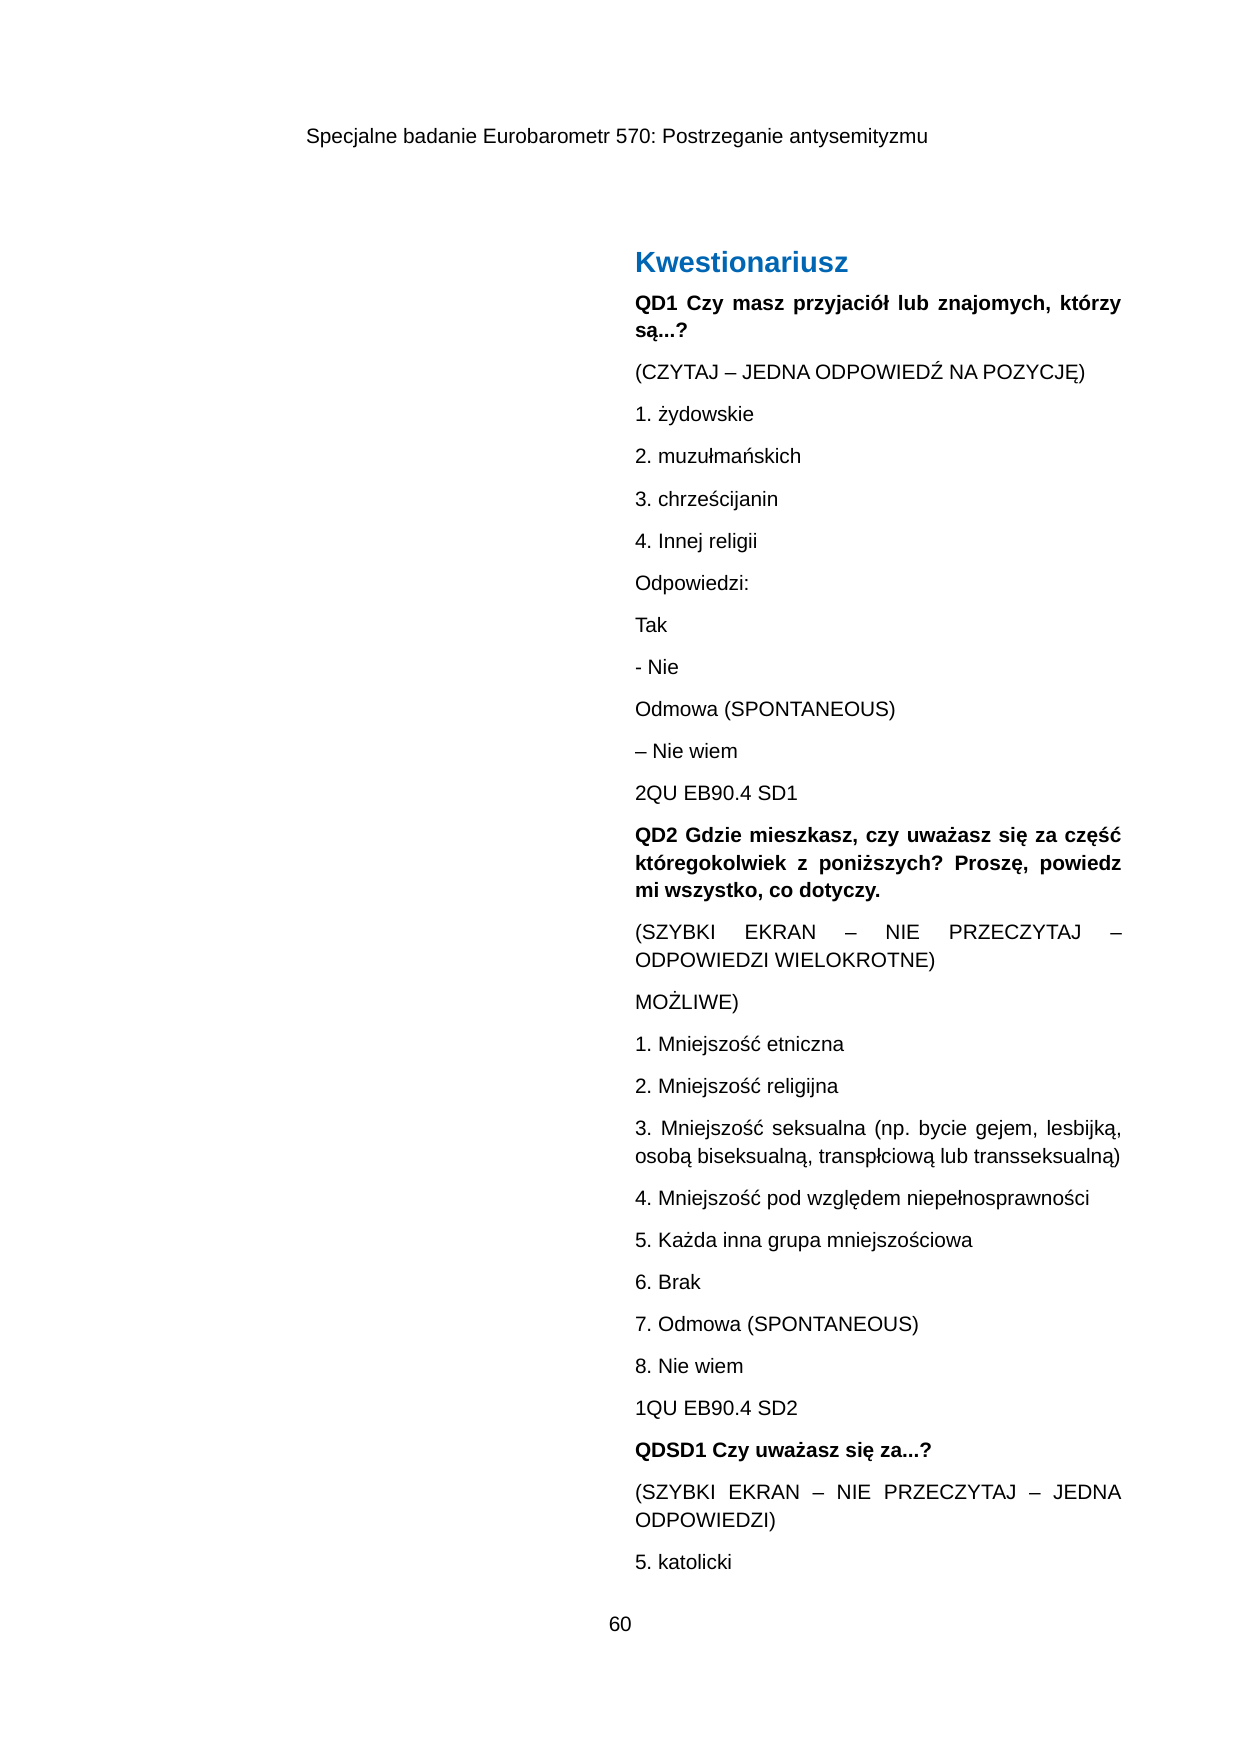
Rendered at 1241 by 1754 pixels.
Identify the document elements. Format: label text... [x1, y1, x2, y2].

text 4. Mniejszość pod względem niepełnosprawności [635, 1186, 1122, 1209]
subtitle Kwestionariusz [635, 244, 1122, 278]
text MOŻLIWE) [635, 990, 1122, 1014]
text 5. Każda inna grupa mniejszościowa [635, 1228, 1122, 1252]
text 1. Mniejszość etniczna [635, 1032, 1122, 1056]
text 2. Mniejszość religijna [635, 1074, 1122, 1098]
text QDSD1 Czy uważasz się za...? [635, 1438, 1122, 1462]
text (SZYBKI EKRAN – NIE PRZECZYTAJ – ODPOWIEDZI WIELOKROTNE) [635, 920, 1122, 972]
text 3. chrześcijanin [635, 486, 1122, 510]
text Tak [635, 613, 1122, 637]
text (SZYBKI EKRAN – NIE PRZECZYTAJ – JEDNA ODPOWIEDZI) [635, 1480, 1122, 1532]
text QD2 Gdzie mieszkasz, czy uważasz się za część któregokolwiek z poniższych? Proszę, powiedz mi wszystko, co dotyczy. [635, 823, 1122, 902]
text 2QU EB90.4 SD1 [635, 781, 1122, 805]
text Odpowiedzi: [635, 571, 1122, 594]
text 5. katolicki [635, 1550, 1122, 1574]
text (CZYTAJ – JEDNA ODPOWIEDŹ NA POZYCJĘ) [635, 360, 1122, 384]
text Odmowa (SPONTANEOUS) [635, 697, 1122, 721]
text – Nie wiem [635, 739, 1122, 763]
text 3. Mniejszość seksualna (np. bycie gejem, lesbijką, osobą biseksualną, transpłciową lub transseksualną) [635, 1116, 1122, 1167]
text QD1 Czy masz przyjaciół lub znajomych, którzy są...? [635, 291, 1122, 342]
text - Nie [635, 655, 1122, 679]
text 2. muzułmańskich [635, 444, 1122, 468]
text 8. Nie wiem [635, 1354, 1122, 1378]
text 1. żydowskie [635, 402, 1122, 426]
text 7. Odmowa (SPONTANEOUS) [635, 1312, 1122, 1336]
text 6. Brak [635, 1270, 1122, 1294]
text 4. Innej religii [635, 528, 1122, 552]
text 1QU EB90.4 SD2 [635, 1396, 1122, 1420]
